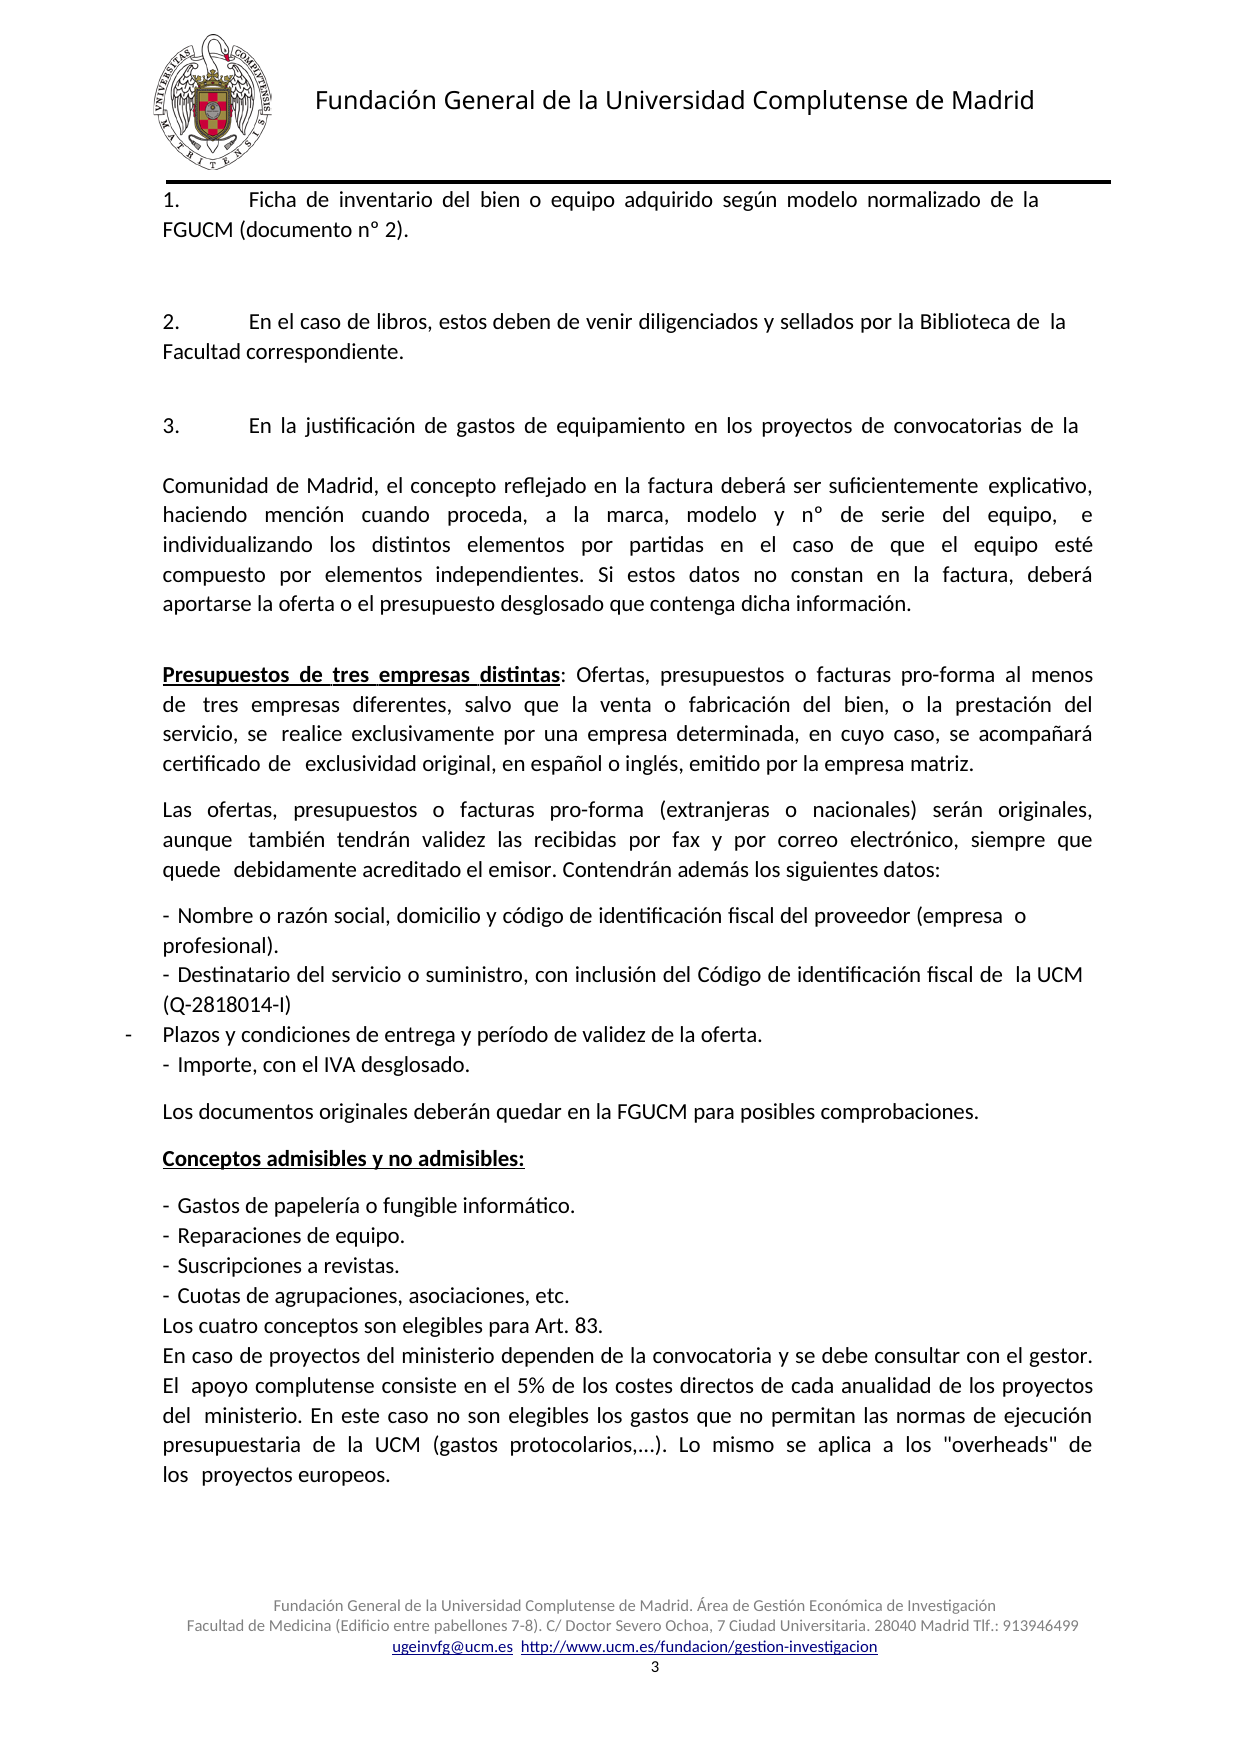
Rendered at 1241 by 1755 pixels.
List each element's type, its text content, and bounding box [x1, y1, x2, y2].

list En el caso de libros, estos deben de venir diligenciados y sellados por la Biblioteca de la Facultad correspondiente. [162, 307, 1093, 365]
list Importe, con el IVA desglosado. [162, 1050, 1107, 1078]
list Plazos y condiciones de entrega y período de validez de la oferta. [125, 1020, 1107, 1048]
list Nombre o razón social, domicilio y código de identificación fiscal del proveedor (empresa o profesional). [162, 901, 1093, 959]
list Ficha de inventario del bien o equipo adquirido según modelo normalizado de la FGUCM (documento nº 2). [162, 181, 1093, 243]
list Reparaciones de equipo. [162, 1221, 1107, 1249]
text Los documentos originales deberán quedar en la FGUCM para posibles comprobaciones. [162, 1097, 1107, 1125]
list Destinatario del servicio o suministro, con inclusión del Código de identificación fiscal de la UCM (Q-2818014-I) [162, 961, 1093, 1018]
text Presupuestos de tres empresas distintas: Ofertas, presupuestos o facturas pro-forma al menos de tres empresas diferentes, salvo que la venta o fabricación del bien, o la prestación del servicio, se realice exclusivamente por una empresa determinada, en cuyo caso, se acompañará certificado de exclusividad original, en español o inglés, emitido por la empresa matriz. [162, 660, 1093, 777]
list Suscripciones a revistas. [162, 1251, 1107, 1279]
list Cuotas de agrupaciones, asociaciones, etc. [162, 1281, 1107, 1309]
text Conceptos admisibles y no admisibles: [162, 1144, 1107, 1172]
text Comunidad de Madrid, el concepto reflejado en la factura deberá ser suficientemente explicativo, haciendo mención cuando proceda, a la marca, modelo y nº de serie del equipo, e individualizando los distintos elementos por partidas en el caso de que el equipo esté compuesto por elementos independientes. Si estos datos no constan en la factura, deberá aportarse la oferta o el presupuesto desglosado que contenga dicha información. [162, 471, 1093, 617]
list Gastos de papelería o fungible informático. [162, 1191, 1107, 1219]
text Los cuatro conceptos son elegibles para Art. 83. [162, 1311, 1107, 1339]
text Las ofertas, presupuestos o facturas pro-forma (extranjeras o nacionales) serán originales, aunque también tendrán validez las recibidas por fax y por correo electrónico, siempre que quede debidamente acreditado el emisor. Contendrán además los siguientes datos: [162, 796, 1093, 883]
list En la justificación de gastos de equipamiento en los proyectos de convocatorias de la [162, 411, 1093, 468]
text En caso de proyectos del ministerio dependen de la convocatoria y se debe consultar con el gestor. El apoyo complutense consiste en el 5% de los costes directos de cada anualidad de los proyectos del ministerio. En este caso no son elegibles los gastos que no permitan las normas de ejecución presupuestaria de la UCM (gastos protocolarios,...). Lo mismo se aplica a los "overheads" de los proyectos europeos. [162, 1341, 1093, 1488]
